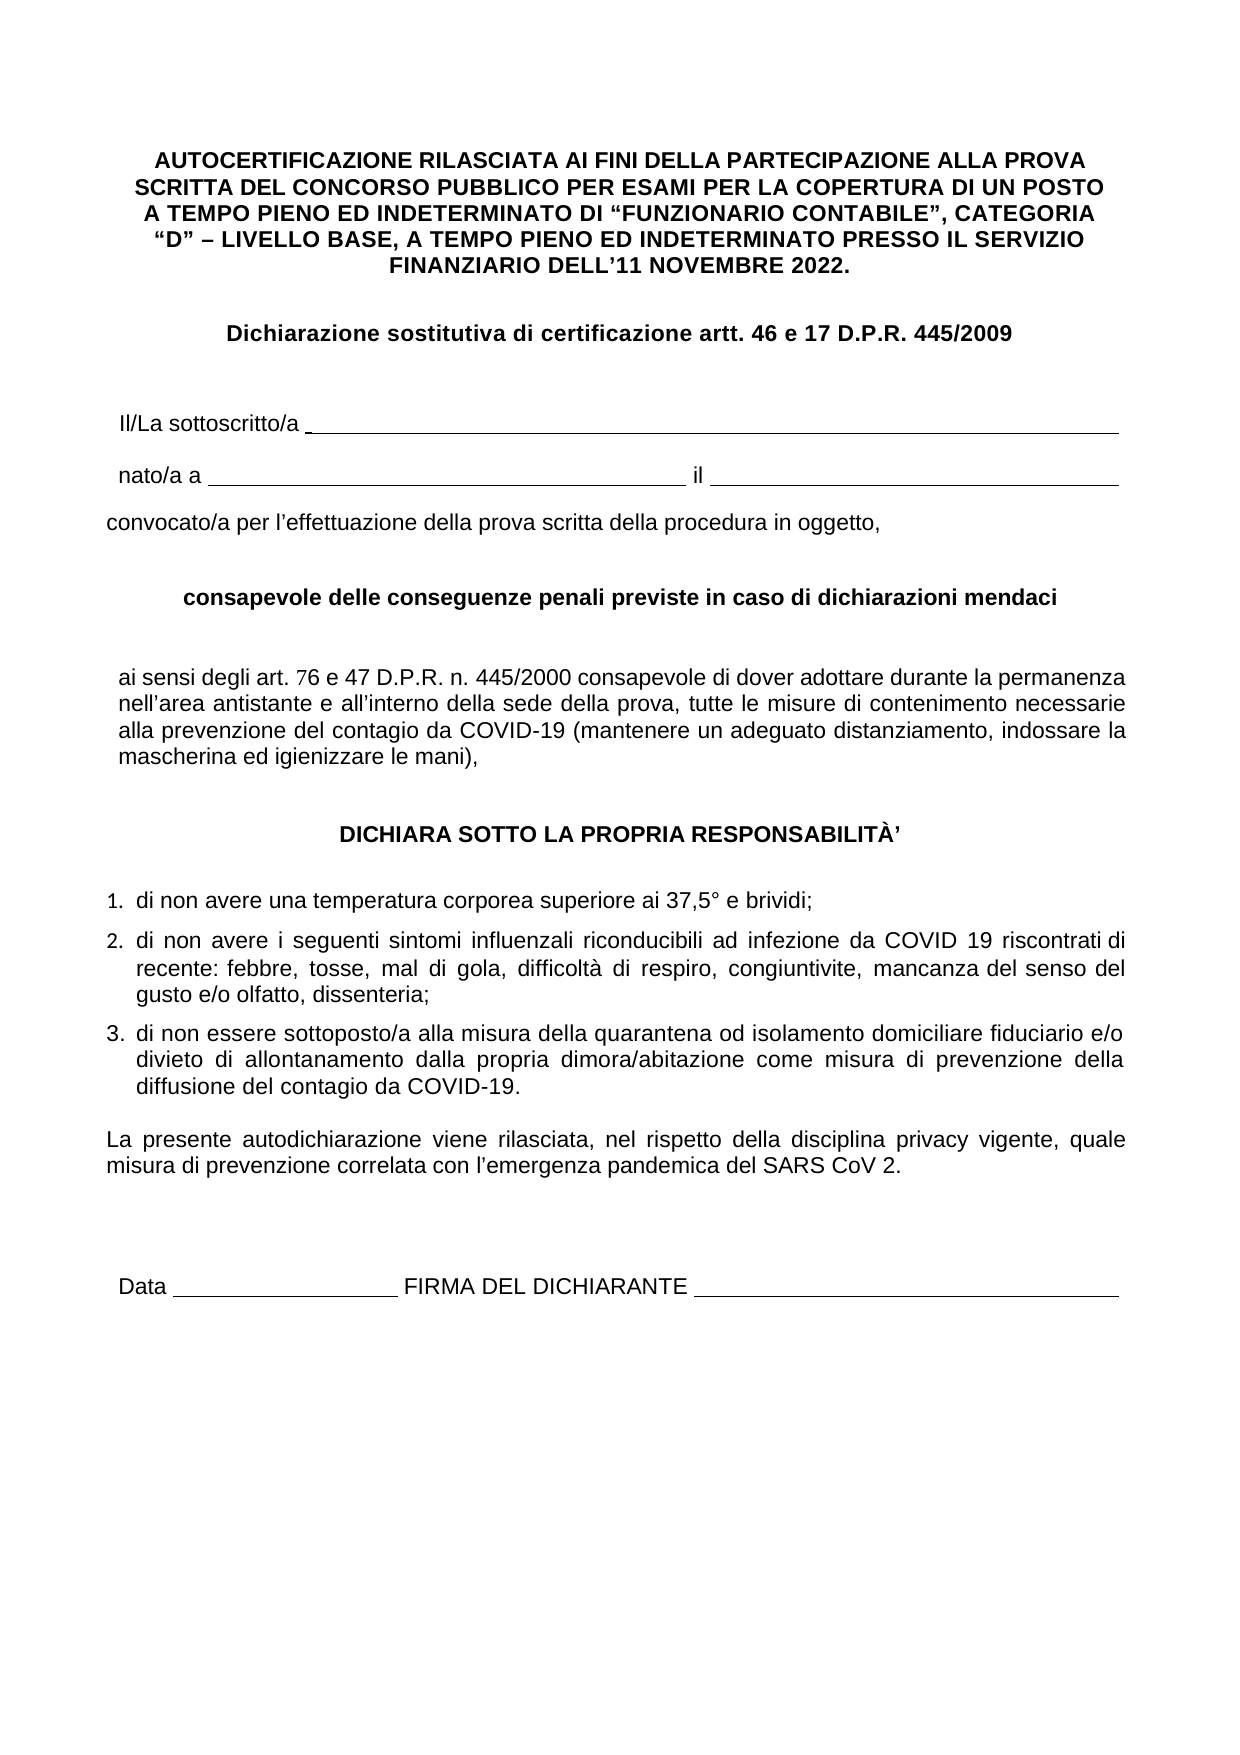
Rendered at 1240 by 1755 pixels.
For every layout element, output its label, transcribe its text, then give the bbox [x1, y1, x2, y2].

list di non avere una temperatura corporea superiore ai 37,5° e brividi; [106, 886, 1125, 914]
text convocato/a per l’effettuazione della prova scritta della procedura in oggetto, [106, 511, 1133, 534]
text consapevole delle conseguenze penali previste in caso di dichiarazioni mendaci [179, 584, 1061, 610]
list di non essere sottoposto/a alla misura della quarantena od isolamento domiciliare fiduciario e/o divieto di allontanamento dalla propria dimora/abitazione come misura di prevenzione della diffusione del contagio da COVID-19. [106, 1020, 1126, 1099]
text La presente autodichiarazione viene rilasciata, nel rispetto della disciplina privacy vigente, quale misura di prevenzione correlata con l’emergenza pandemica del SARS CoV 2. [106, 1126, 1126, 1178]
text nato/a a il [118, 462, 1133, 488]
text DICHIARA SOTTO LA PROPRIA RESPONSABILITÀ’ [336, 821, 904, 847]
text AUTOCERTIFICAZIONE RILASCIATA AI FINI DELLA PARTECIPAZIONE ALLA PROVA SCRITTA DEL CONCORSO PUBBLICO PER ESAMI PER LA COPERTURA DI UN POSTO A TEMPO PIENO ED INDETERMINATO DI “FUNZIONARIO CONTABILE”, CATEGORIA “D” – LIVELLO BASE, A TEMPO PIENO ED INDETERMINATO PRESSO IL SERVIZIO FINANZIARIO DELL’11 NOVEMBRE 2022. [129, 147, 1110, 279]
text Data FIRMA DEL DICHIARANTE [118, 1273, 1123, 1299]
text ai sensi degli art. 76 e 47 D.P.R. n. 445/2000 consapevole di dover adottare durante la permanenza nell’area antistante e all’interno della sede della prova, tutte le misure di contenimento necessarie alla prevenzione del contagio da COVID-19 (mantenere un adeguato distanziamento, indossare la mascherina ed igienizzare le mani), [118, 664, 1126, 769]
text Dichiarazione sostitutiva di certificazione artt. 46 e 17 D.P.R. 445/2009 [129, 320, 1110, 346]
list di non avere i seguenti sintomi influenzali riconducibili ad infezione da COVID 19 riscontrati di recente: febbre, tosse, mal di gola, difficoltà di respiro, congiuntivite, mancanza del senso del gusto e/o olfatto, dissenteria; [106, 927, 1126, 1007]
text Il/La sottoscritto/a [114, 409, 1124, 435]
